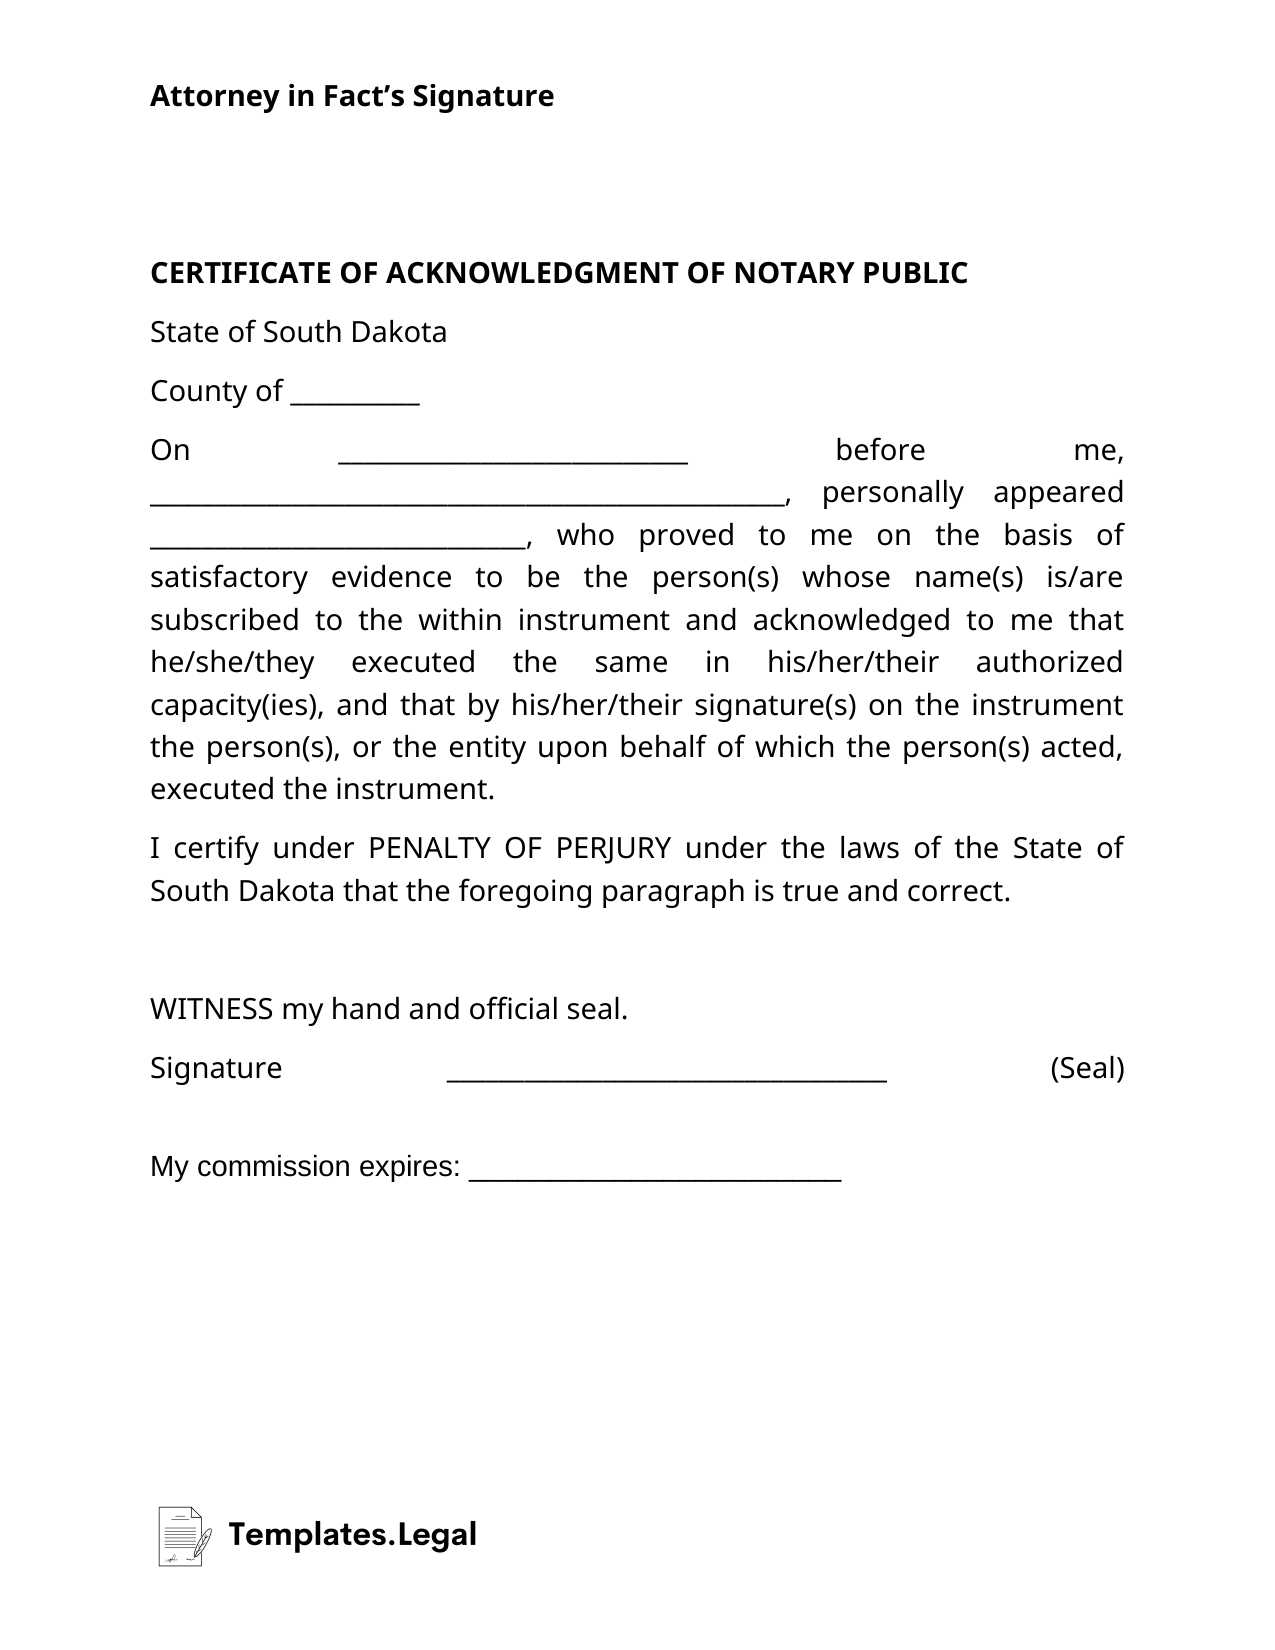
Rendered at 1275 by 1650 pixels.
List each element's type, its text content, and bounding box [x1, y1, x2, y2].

text State of South Dakota [150, 311, 1125, 351]
text Attorney in Fact’s Signature [150, 75, 1125, 115]
text Signature __________________________________ (Seal) [150, 1047, 1125, 1129]
text I certify under PENALTY OF PERJURY under the laws of the State of South Dakota that the foregoing paragraph is true and correct. [150, 828, 1125, 910]
text CERTIFICATE OF ACKNOWLEDGMENT OF NOTARY PUBLIC [150, 252, 1125, 292]
text On ___________________________ before me, _________________________________________________, personally appeared _____________________________, who proved to me on the basis of satisfactory evidence to be the person(s) whose name(s) is/are subscribed to the within instrument and acknowledged to me that he/she/they executed the same in his/her/their authorized capacity(ies), and that by his/her/their signature(s) on the instrument the person(s), or the entity upon behalf of which the person(s) acted, executed the instrument. [150, 429, 1125, 808]
text County of __________ [150, 370, 1125, 410]
text WITNESS my hand and official seal. [150, 988, 1125, 1028]
text My commission expires: _______________________ [150, 1149, 1125, 1182]
